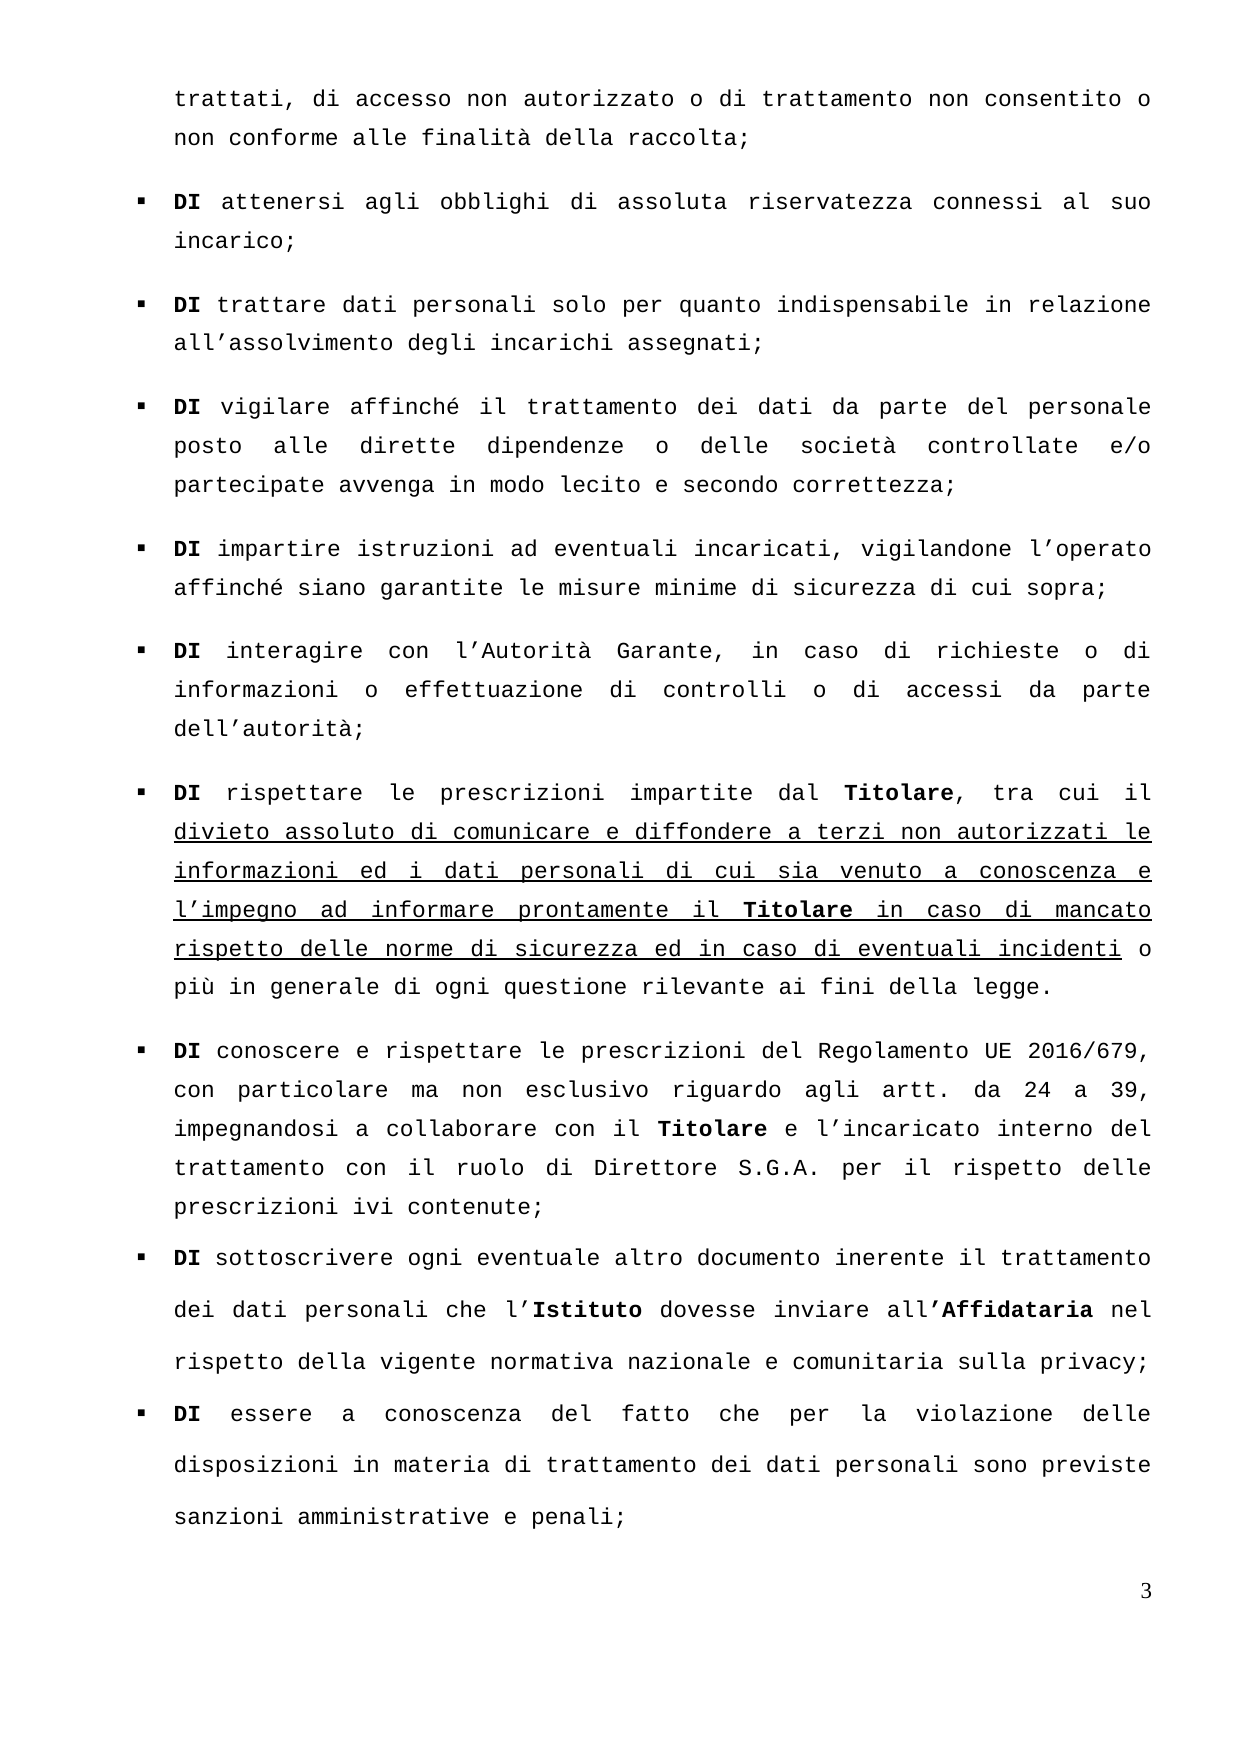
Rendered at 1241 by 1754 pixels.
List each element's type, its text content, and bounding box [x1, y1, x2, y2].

list DI sottoscrivere ogni eventuale altro documento inerente il trattamento dei dati personali che l’Istituto dovesse inviare all’Affidataria nel rispetto della vigente normativa nazionale e comunitaria sulla privacy; [136, 1246, 1152, 1376]
list DI interagire con l’Autorità Garante, in caso di richieste o di informazioni o effettuazione di controlli o di accessi da parte dell’autorità; [136, 640, 1152, 743]
list DI essere a conoscenza del fatto che per la violazione delle disposizioni in materia di trattamento dei dati personali sono previste sanzioni amministrative e penali; [136, 1402, 1152, 1532]
list DI impartire istruzioni ad eventuali incaricati, vigilandone l’operato affinché siano garantite le misure minime di sicurezza di cui sopra; [136, 537, 1152, 602]
list DI rispettare le prescrizioni impartite dal Titolare, tra cui il divieto assoluto di comunicare e diffondere a terzi non autorizzati le informazioni ed i dati personali di cui sia venuto a conoscenza e l’impegno ad informare prontamente il Titolare in caso di mancato rispetto delle norme di sicurezza ed in caso di eventuali incidenti o più in generale di ogni questione rilevante ai fini della legge. [136, 781, 1152, 1002]
list DI vigilare affinché il trattamento dei dati da parte del personale posto alle dirette dipendenze o delle società controllate e/o partecipate avvenga in modo lecito e secondo correttezza; [136, 396, 1152, 499]
list DI trattare dati personali solo per quanto indispensabile in relazione all’assolvimento degli incarichi assegnati; [136, 293, 1152, 358]
list DI attenersi agli obblighi di assoluta riservatezza connessi al suo incarico; [136, 190, 1152, 255]
list DI conoscere e rispettare le prescrizioni del Regolamento UE 2016/679, con particolare ma non esclusivo riguardo agli artt. da 24 a 39, impegnandosi a collaborare con il Titolare e l’incaricato interno del trattamento con il ruolo di Direttore S.G.A. per il rispetto delle prescrizioni ivi contenute; [136, 1039, 1152, 1221]
list trattati, di accesso non autorizzato o di trattamento non consentito o non conforme alle finalità della raccolta; [136, 87, 1152, 152]
